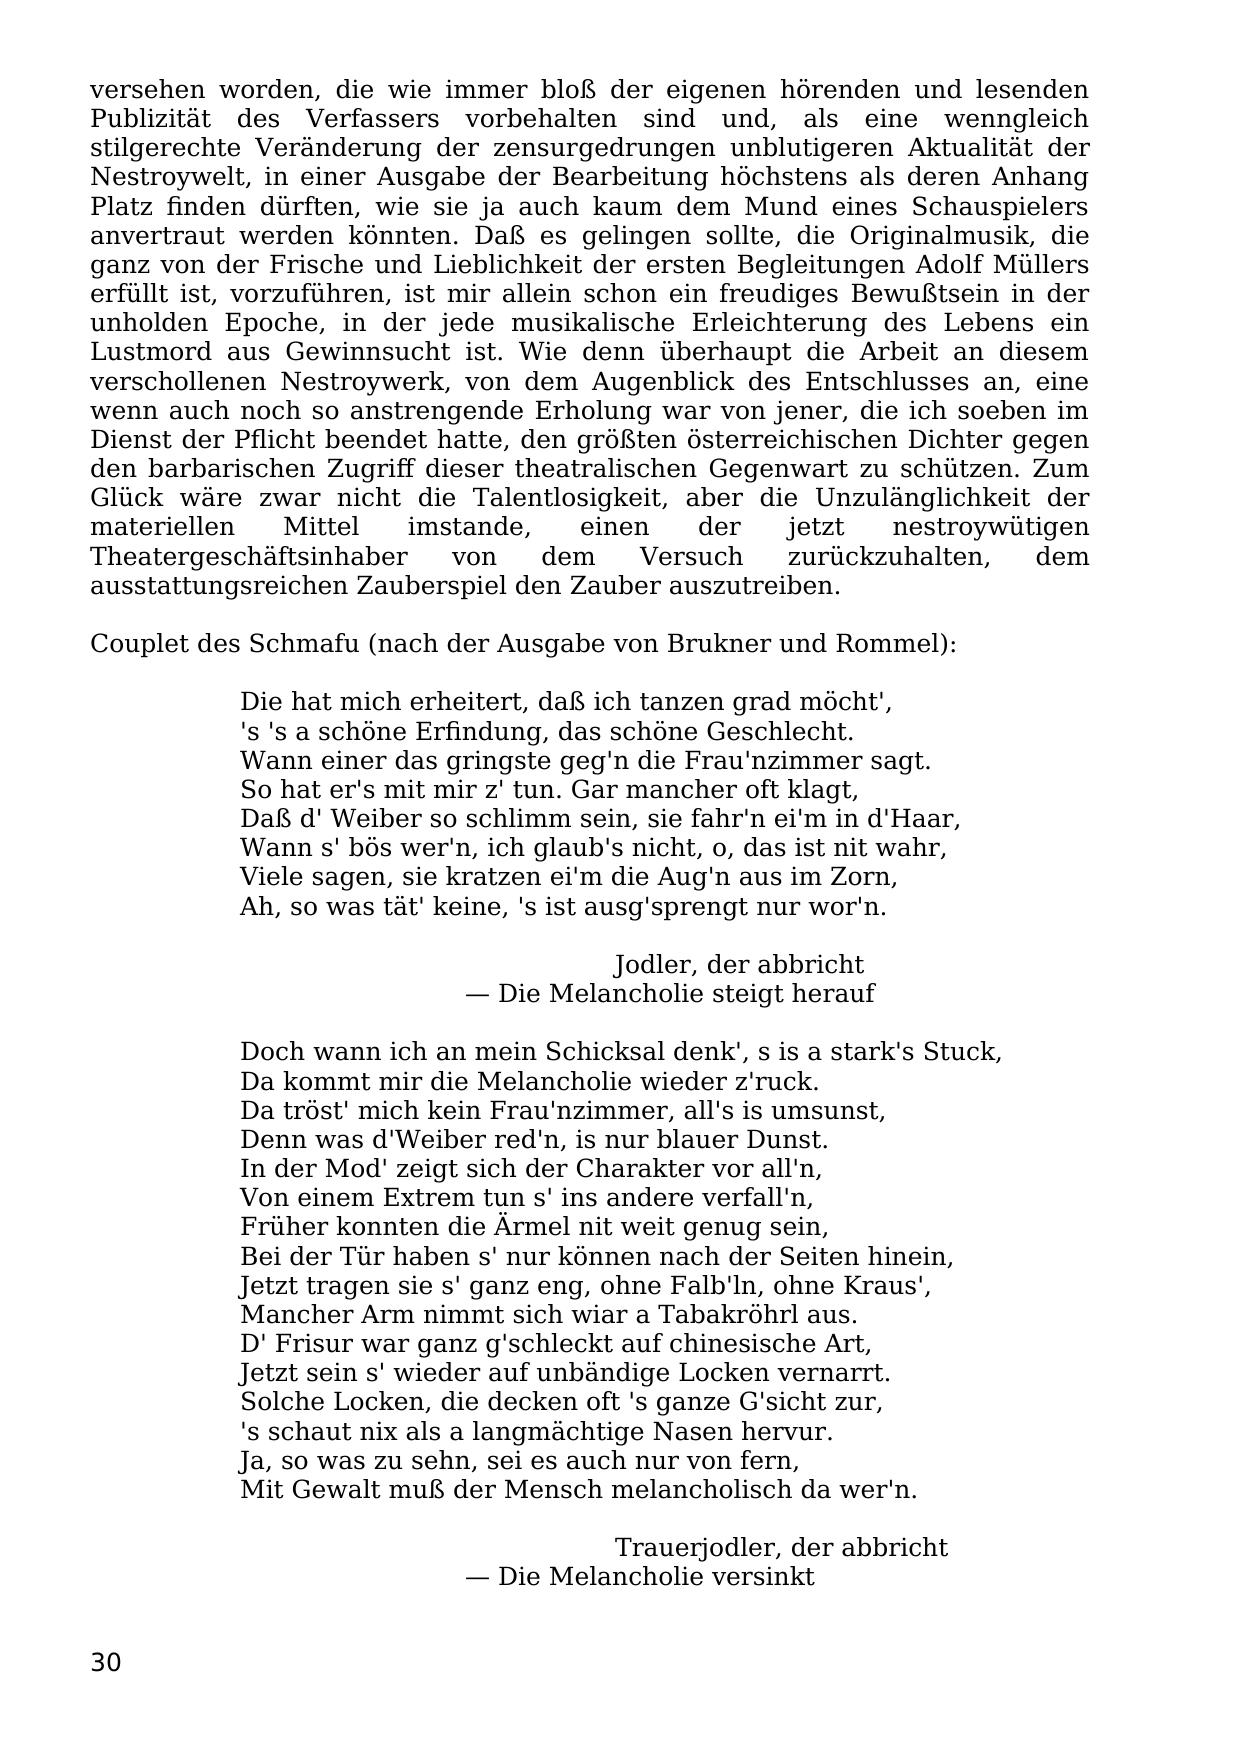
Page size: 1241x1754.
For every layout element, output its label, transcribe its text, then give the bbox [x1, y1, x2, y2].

text Ja, so was zu sehn, sei es auch nur von fern, [240, 1446, 1091, 1475]
text In der Mod' zeigt sich der Charakter vor all'n, [240, 1154, 1091, 1183]
text Solche Locken, die decken oft 's ganze G'sicht zur, [240, 1387, 1091, 1417]
text Couplet des Schmafu (nach der Ausgabe von Brukner und Rommel): [90, 629, 1091, 658]
text 's 's a schöne Erfindung, das schöne Geschlecht. [240, 717, 1091, 746]
text Ah, so was tät' keine, 's ist ausg'sprengt nur wor'n. [240, 892, 1091, 921]
text Bei der Tür haben s' nur können nach der Seiten hinein, [240, 1242, 1091, 1271]
text versehen worden, die wie immer bloß der eigenen hörenden und lesenden Publizität des Verfassers vorbehalten sind und, als eine wenngleich stilgerechte Veränderung der zensur­gedrungen unblutigeren Aktualität der Nestroywelt, in einer Ausgabe der Bearbeitung höchstens als deren Anhang Platz finden dürften, wie sie ja auch kaum dem Mund eines Schauspielers anvertraut werden könnten. Daß es gelingen sollte, die Originalmusik, die ganz von der Frische und Lieblichkeit der ersten Begleitungen Adolf Müllers erfüllt ist, vorzuführen, ist mir allein schon ein freudiges Bewußtsein in der unholden Epoche, in der jede musikalische Erleichterung des Lebens ein Lustmord aus Gewinnsucht ist. Wie denn überhaupt die Arbeit an diesem verschollenen Nestroywerk, von dem Augenblick des Entschlusses an, eine wenn auch noch so anstrengende Erholung war von jener, die ich soeben im Dienst der Pflicht beendet hatte, den größten österreichischen Dichter gegen den barbarischen Zugriff dieser theatralischen Gegenwart zu schützen. Zum Glück wäre zwar nicht die Talentlosigkeit, aber die Unzulänglichkeit der materiellen Mittel imstande, einen der jetzt nestroywütigen Theatergeschäftsinhaber von dem Versuch zurückzuhalten, dem ausstattungsreichen Zauberspiel den Zauber auszutreiben. [90, 75, 1091, 600]
text Jodler, der abbricht [240, 950, 1091, 979]
text Früher konnten die Ärmel nit weit genug sein, [240, 1212, 1091, 1242]
text Jetzt tragen sie s' ganz eng, ohne Falb'ln, ohne Kraus', [240, 1271, 1091, 1300]
text Die hat mich erheitert, daß ich tanzen grad möcht', [240, 687, 1091, 717]
text Da kommt mir die Melancholie wieder z'ruck. [240, 1067, 1091, 1096]
text Trauerjodler, der abbricht [240, 1533, 1091, 1562]
text Jetzt sein s' wieder auf unbändige Locken vernarrt. [240, 1358, 1091, 1387]
text — Die Melancholie steigt herauf [240, 979, 1091, 1008]
text Mit Gewalt muß der Mensch melancholisch da wer'n. [240, 1475, 1091, 1504]
text 's schaut nix als a langmächtige Nasen hervur. [240, 1417, 1091, 1446]
text Wann s' bös wer'n, ich glaub's nicht, o, das ist nit wahr, [240, 833, 1091, 862]
text Wann einer das gringste geg'n die Frau'nzimmer sagt. [240, 746, 1091, 775]
text — Die Melancholie versinkt [240, 1562, 1091, 1592]
text Da tröst' mich kein Frau'nzimmer, all's is umsunst, [240, 1096, 1091, 1125]
text Von einem Extrem tun s' ins andere verfall'n, [240, 1183, 1091, 1212]
text D' Frisur war ganz g'schleckt auf chinesische Art, [240, 1329, 1091, 1358]
text Daß d' Weiber so schlimm sein, sie fahr'n ei'm in d'Haar, [240, 804, 1091, 833]
text Viele sagen, sie kratzen ei'm die Aug'n aus im Zorn, [240, 862, 1091, 892]
text Doch wann ich an mein Schicksal denk', s is a stark's Stuck, [240, 1037, 1091, 1067]
text Denn was d'Weiber red'n, is nur blauer Dunst. [240, 1125, 1091, 1154]
text So hat er's mit mir z' tun. Gar mancher oft klagt, [240, 775, 1091, 804]
text Mancher Arm nimmt sich wiar a Tabakröhrl aus. [240, 1300, 1091, 1329]
